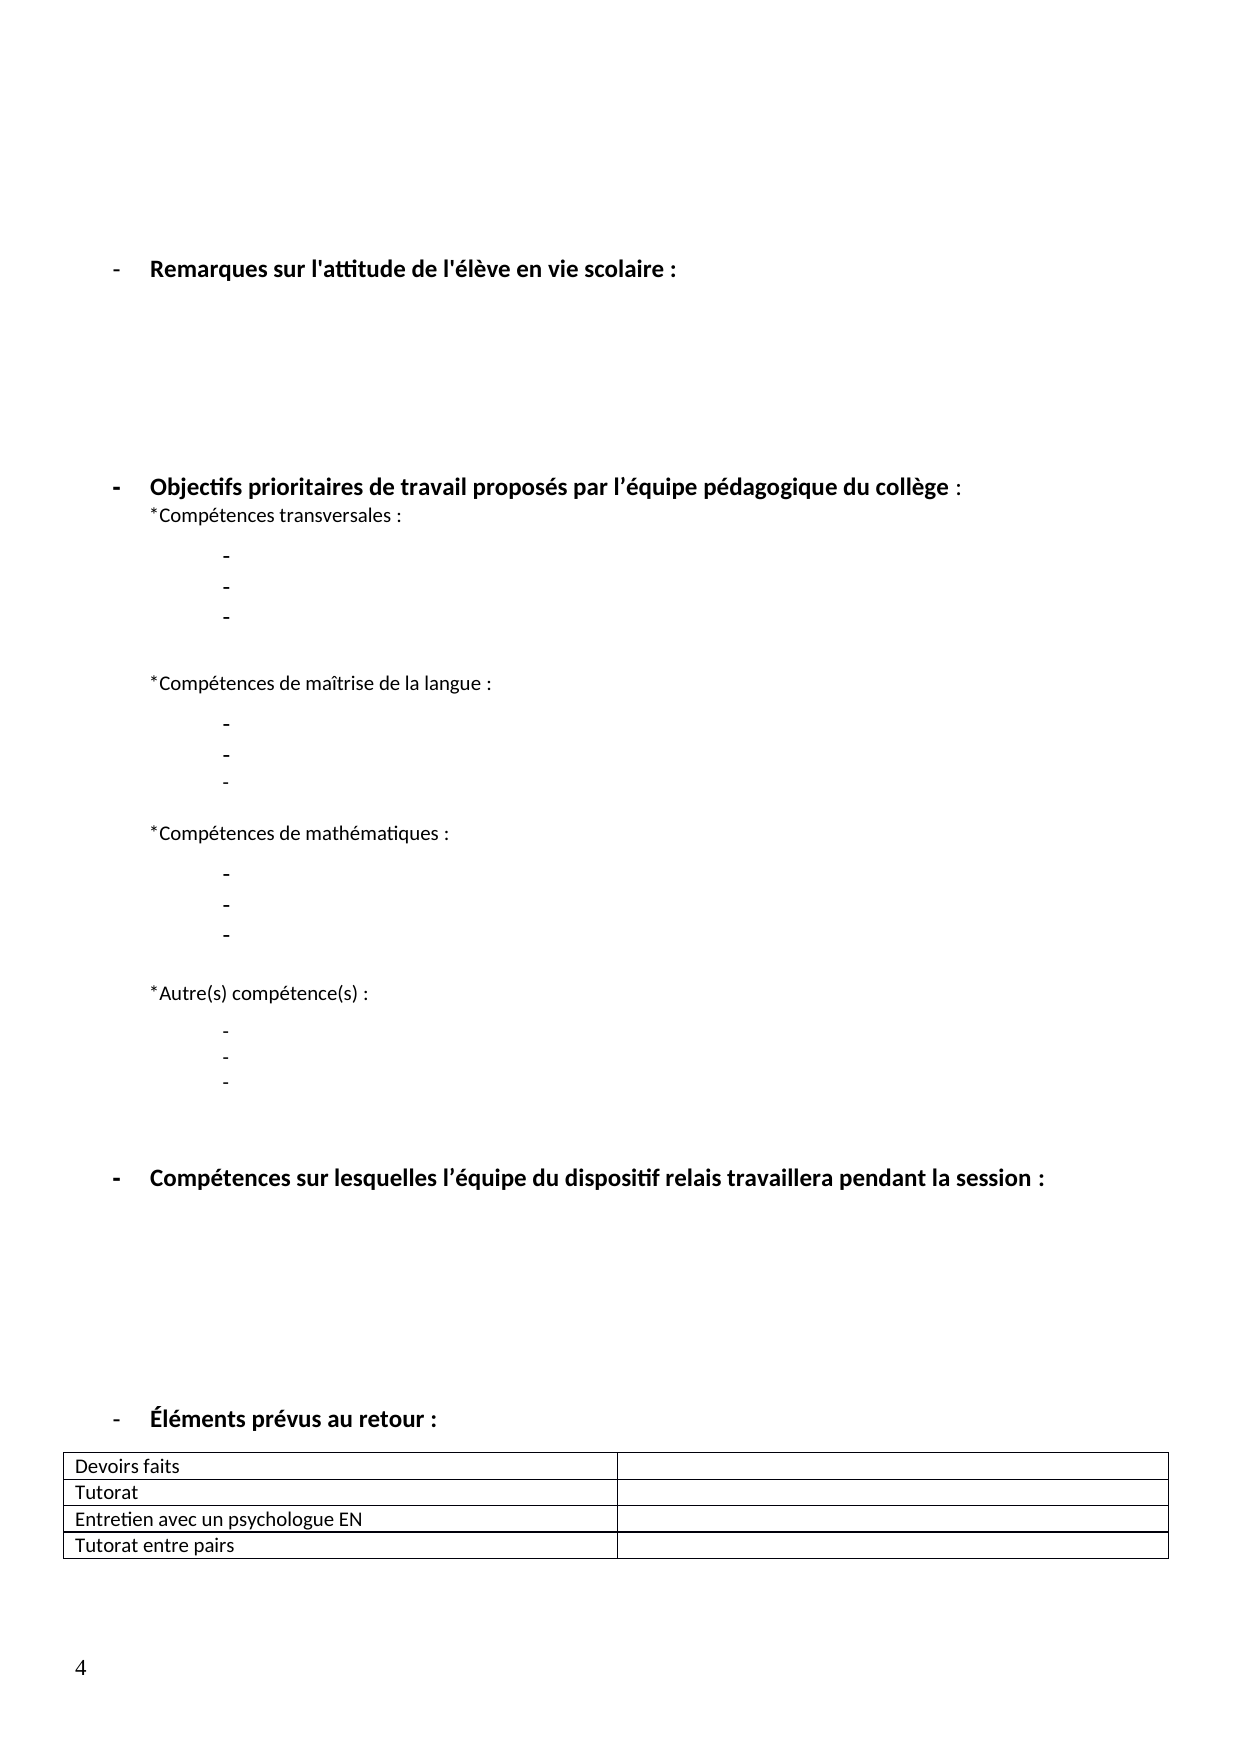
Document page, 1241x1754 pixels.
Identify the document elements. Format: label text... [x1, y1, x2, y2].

text - [75, 708, 1181, 739]
text - [75, 1018, 1181, 1044]
list Objectifs prioritaires de travail proposés par l’équipe pédagogique du collège : [112, 468, 1181, 502]
list Remarques sur l'attitude de l'élève en vie scolaire : [112, 251, 1181, 285]
table_cell Tutorat [64, 1480, 617, 1505]
text *Compétences de maîtrise de la langue : [75, 670, 1181, 696]
text - [75, 919, 1181, 950]
text - [75, 739, 1181, 769]
text - [75, 769, 1181, 795]
text *Autre(s) compétence(s) : [75, 980, 1181, 1006]
table_cell Tutorat entre pairs [64, 1533, 617, 1558]
text *Compétences transversales : [75, 502, 1181, 528]
list Compétences sur lesquelles l’équipe du dispositif relais travaillera pendant la session : [112, 1159, 1181, 1193]
table_header Devoirs faits [64, 1453, 617, 1478]
text - [75, 571, 1181, 602]
text - [75, 889, 1181, 919]
text - [75, 602, 1181, 632]
text - [75, 858, 1181, 889]
text - [75, 1069, 1181, 1095]
list Éléments prévus au retour : [112, 1401, 1181, 1435]
text *Compétences de mathématiques : [75, 820, 1181, 846]
table_cell Entretien avec un psychologue EN [64, 1506, 617, 1531]
table_header [618, 1453, 1168, 1478]
text - [75, 1044, 1181, 1069]
table_cell [618, 1480, 1168, 1505]
text - [75, 541, 1181, 571]
table_cell [618, 1506, 1168, 1531]
table_cell [618, 1533, 1168, 1558]
